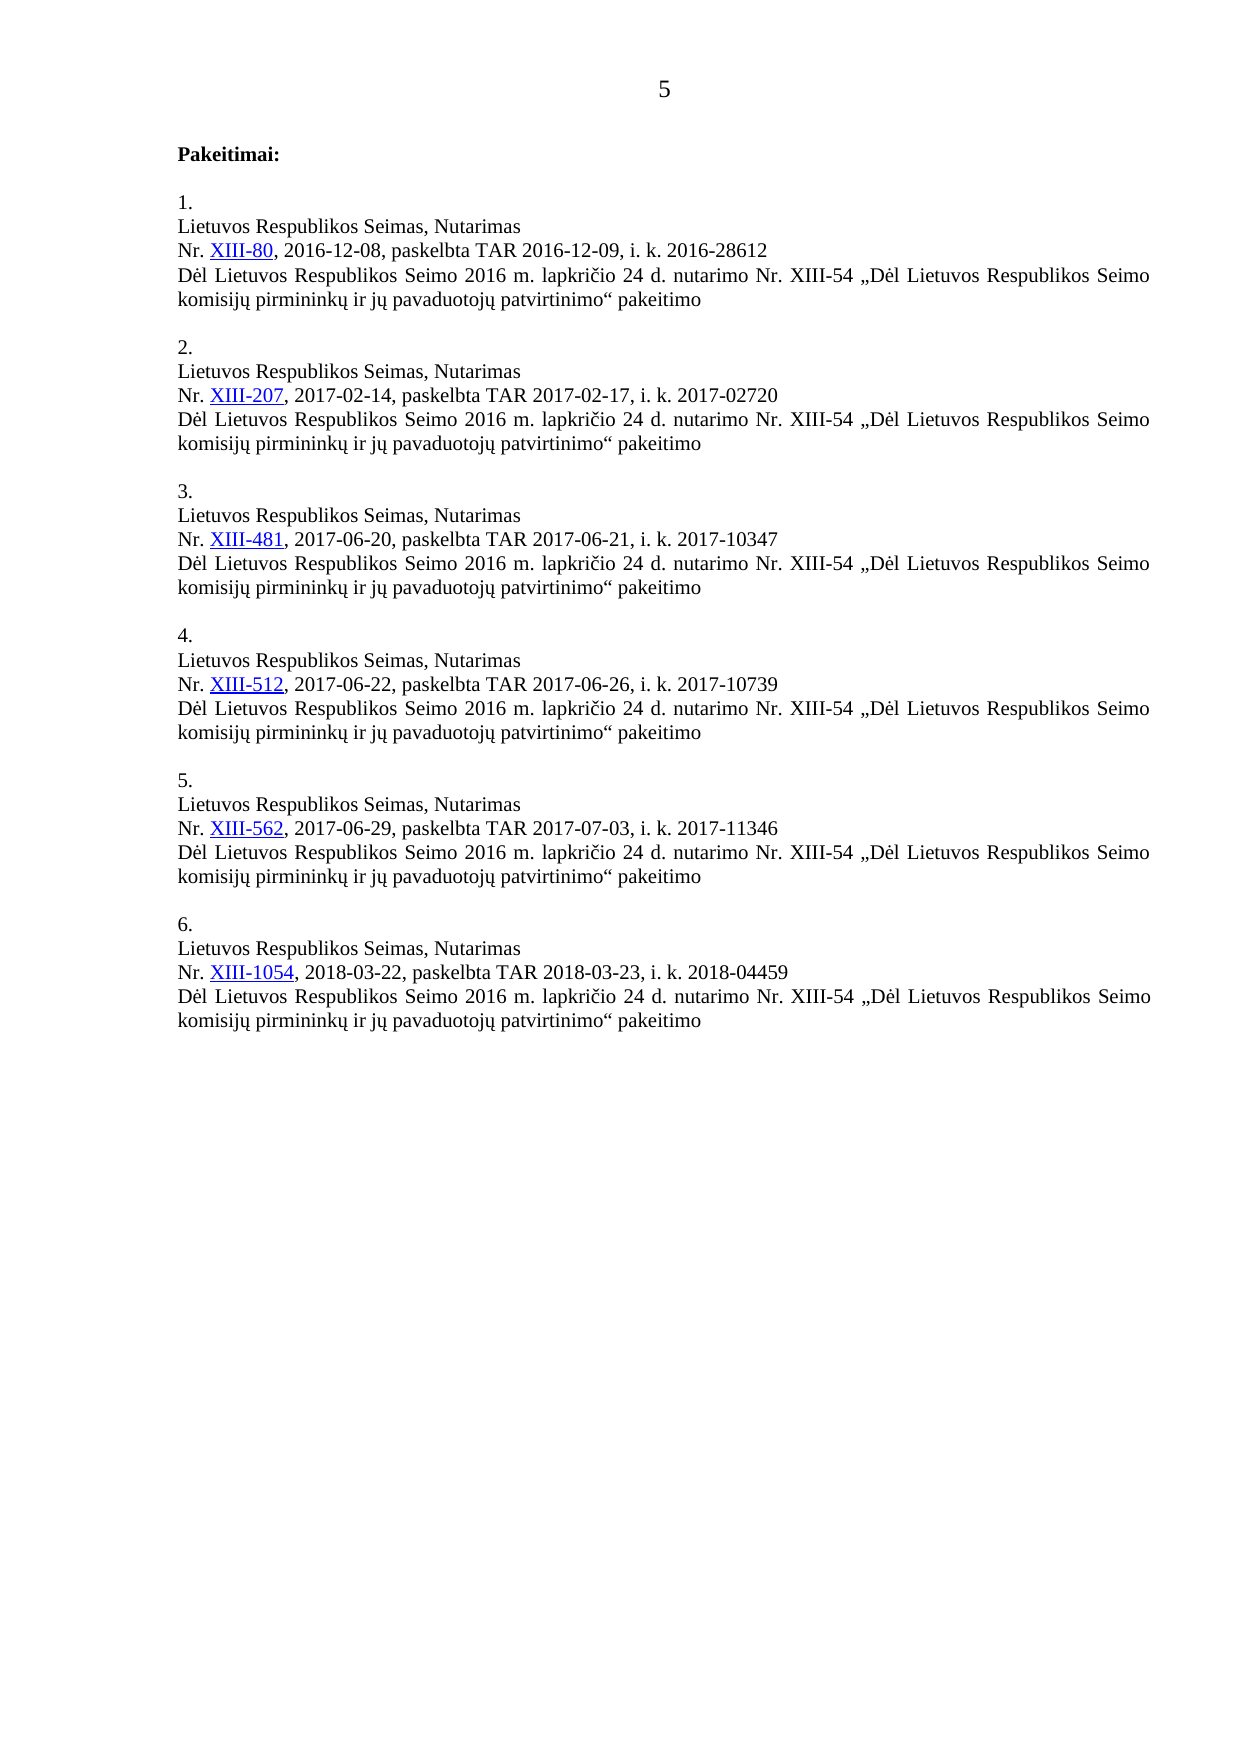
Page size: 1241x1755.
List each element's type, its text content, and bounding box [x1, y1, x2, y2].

text Lietuvos Respublikos Seimas, Nutarimas [177, 359, 1152, 383]
text Nr. XIII-481, 2017-06-20, paskelbta TAR 2017-06-21, i. k. 2017-10347 [177, 527, 1152, 551]
text Lietuvos Respublikos Seimas, Nutarimas [177, 647, 1152, 672]
text 2. [177, 335, 1152, 359]
text Pakeitimai: [177, 142, 1152, 166]
text Lietuvos Respublikos Seimas, Nutarimas [177, 214, 1152, 238]
text 3. [177, 479, 1152, 503]
text 6. [177, 912, 1152, 936]
text Nr. XIII-512, 2017-06-22, paskelbta TAR 2017-06-26, i. k. 2017-10739 [177, 672, 1152, 696]
text Lietuvos Respublikos Seimas, Nutarimas [177, 503, 1152, 527]
text Nr. XIII-80, 2016-12-08, paskelbta TAR 2016-12-09, i. k. 2016-28612 [177, 238, 1152, 262]
text Nr. XIII-207, 2017-02-14, paskelbta TAR 2017-02-17, i. k. 2017-02720 [177, 383, 1152, 407]
text Dėl Lietuvos Respublikos Seimo 2016 m. lapkričio 24 d. nutarimo Nr. XIII-54 „Dėl Lietuvos Respublikos Seimo komisijų pirmininkų ir jų pavaduotojų patvirtinimo“ pakeitimo [177, 407, 1152, 455]
text 4. [177, 623, 1152, 647]
text Lietuvos Respublikos Seimas, Nutarimas [177, 792, 1152, 816]
text Dėl Lietuvos Respublikos Seimo 2016 m. lapkričio 24 d. nutarimo Nr. XIII-54 „Dėl Lietuvos Respublikos Seimo komisijų pirmininkų ir jų pavaduotojų patvirtinimo“ pakeitimo [177, 696, 1152, 744]
text Lietuvos Respublikos Seimas, Nutarimas [177, 936, 1152, 960]
text 1. [177, 190, 1152, 214]
text Dėl Lietuvos Respublikos Seimo 2016 m. lapkričio 24 d. nutarimo Nr. XIII-54 „Dėl Lietuvos Respublikos Seimo komisijų pirmininkų ir jų pavaduotojų patvirtinimo“ pakeitimo [177, 262, 1152, 311]
text Dėl Lietuvos Respublikos Seimo 2016 m. lapkričio 24 d. nutarimo Nr. XIII-54 „Dėl Lietuvos Respublikos Seimo komisijų pirmininkų ir jų pavaduotojų patvirtinimo“ pakeitimo [177, 551, 1152, 599]
text 5. [177, 768, 1152, 792]
text Nr. XIII-562, 2017-06-29, paskelbta TAR 2017-07-03, i. k. 2017-11346 [177, 816, 1152, 840]
text Dėl Lietuvos Respublikos Seimo 2016 m. lapkričio 24 d. nutarimo Nr. XIII-54 „Dėl Lietuvos Respublikos Seimo komisijų pirmininkų ir jų pavaduotojų patvirtinimo“ pakeitimo [177, 984, 1152, 1032]
text Dėl Lietuvos Respublikos Seimo 2016 m. lapkričio 24 d. nutarimo Nr. XIII-54 „Dėl Lietuvos Respublikos Seimo komisijų pirmininkų ir jų pavaduotojų patvirtinimo“ pakeitimo [177, 840, 1152, 888]
text Nr. XIII-1054, 2018-03-22, paskelbta TAR 2018-03-23, i. k. 2018-04459 [177, 960, 1152, 984]
